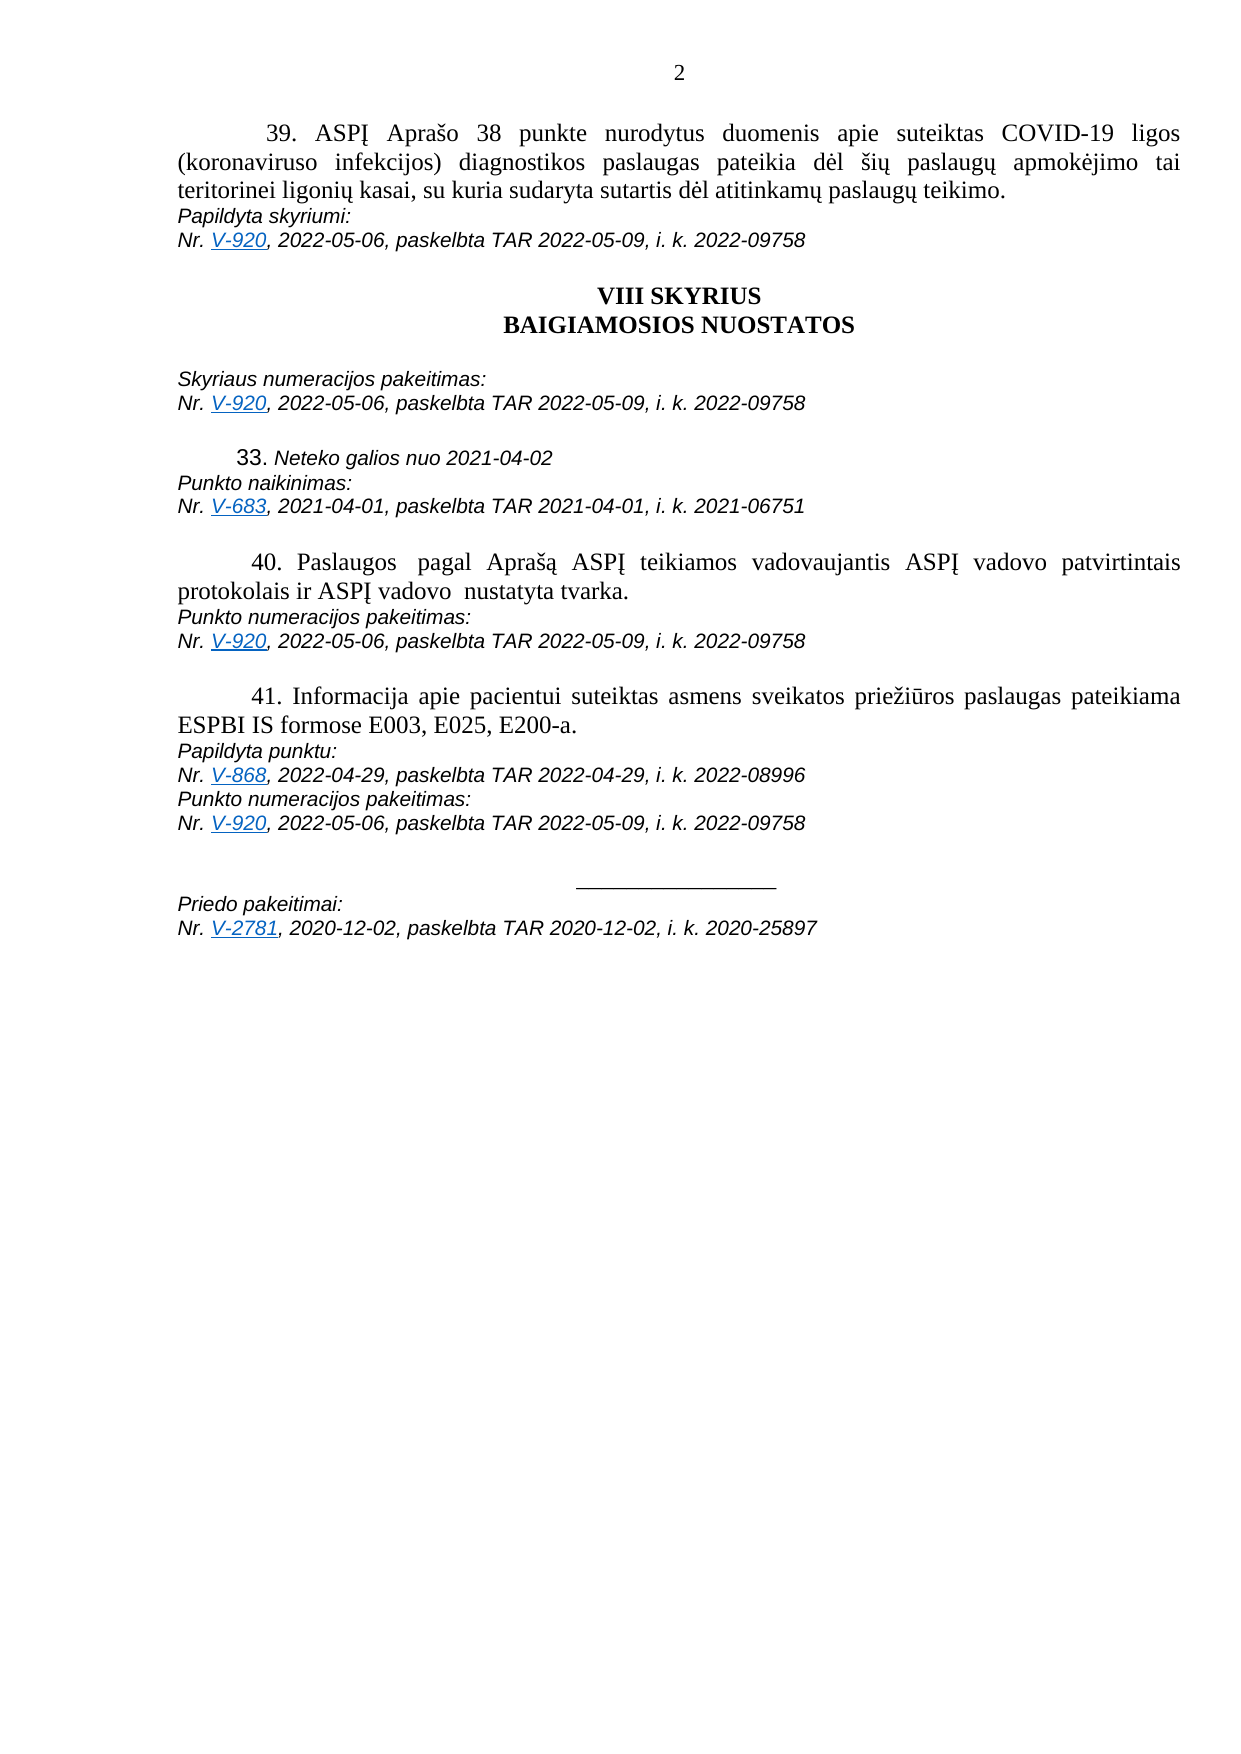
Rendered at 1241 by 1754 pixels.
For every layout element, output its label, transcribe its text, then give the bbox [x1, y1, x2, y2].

text VIII SKYRIUS [177, 281, 1181, 310]
text BAIGIAMOSIOS NUOSTATOS [177, 310, 1181, 338]
text Punkto numeracijos pakeitimas: [177, 604, 1181, 628]
text 40. Paslaugos pagal Aprašą ASPĮ teikiamos vadovaujantis ASPĮ vadovo patvirtintais protokolais ir ASPĮ vadovo nustatyta tvarka. [177, 547, 1181, 604]
text Nr. V-920, 2022-05-06, paskelbta TAR 2022-05-09, i. k. 2022-09758 [177, 811, 1181, 834]
text Punkto naikinimas: [177, 470, 1181, 494]
text ________________ [177, 863, 1181, 892]
text Papildyta skyriumi: [177, 204, 1181, 228]
text Nr. V-920, 2022-05-06, paskelbta TAR 2022-05-09, i. k. 2022-09758 [177, 628, 1181, 652]
text 41. Informacija apie pacientui suteiktas asmens sveikatos priežiūros paslaugas pateikiama ESPBI IS formose E003, E025, E200-a. [177, 681, 1181, 739]
text 33. Neteko galios nuo 2021-04-02 [177, 444, 1181, 470]
text Nr. V-2781, 2020-12-02, paskelbta TAR 2020-12-02, i. k. 2020-25897 [177, 916, 1181, 940]
text Nr. V-683, 2021-04-01, paskelbta TAR 2021-04-01, i. k. 2021-06751 [177, 494, 1181, 518]
text Nr. V-868, 2022-04-29, paskelbta TAR 2022-04-29, i. k. 2022-08996 [177, 763, 1181, 787]
text Papildyta punktu: [177, 739, 1181, 763]
text Nr. V-920, 2022-05-06, paskelbta TAR 2022-05-09, i. k. 2022-09758 [177, 391, 1181, 415]
text Punkto numeracijos pakeitimas: [177, 787, 1181, 811]
text Skyriaus numeracijos pakeitimas: [177, 367, 1181, 391]
text Nr. V-920, 2022-05-06, paskelbta TAR 2022-05-09, i. k. 2022-09758 [177, 228, 1181, 252]
text 39. ASPĮ Aprašo 38 punkte nurodytus duomenis apie suteiktas COVID-19 ligos (koronaviruso infekcijos) diagnostikos paslaugas pateikia dėl šių paslaugų apmokėjimo tai teritorinei ligonių kasai, su kuria sudaryta sutartis dėl atitinkamų paslaugų teikimo. [177, 118, 1181, 204]
text Priedo pakeitimai: [177, 892, 1181, 916]
